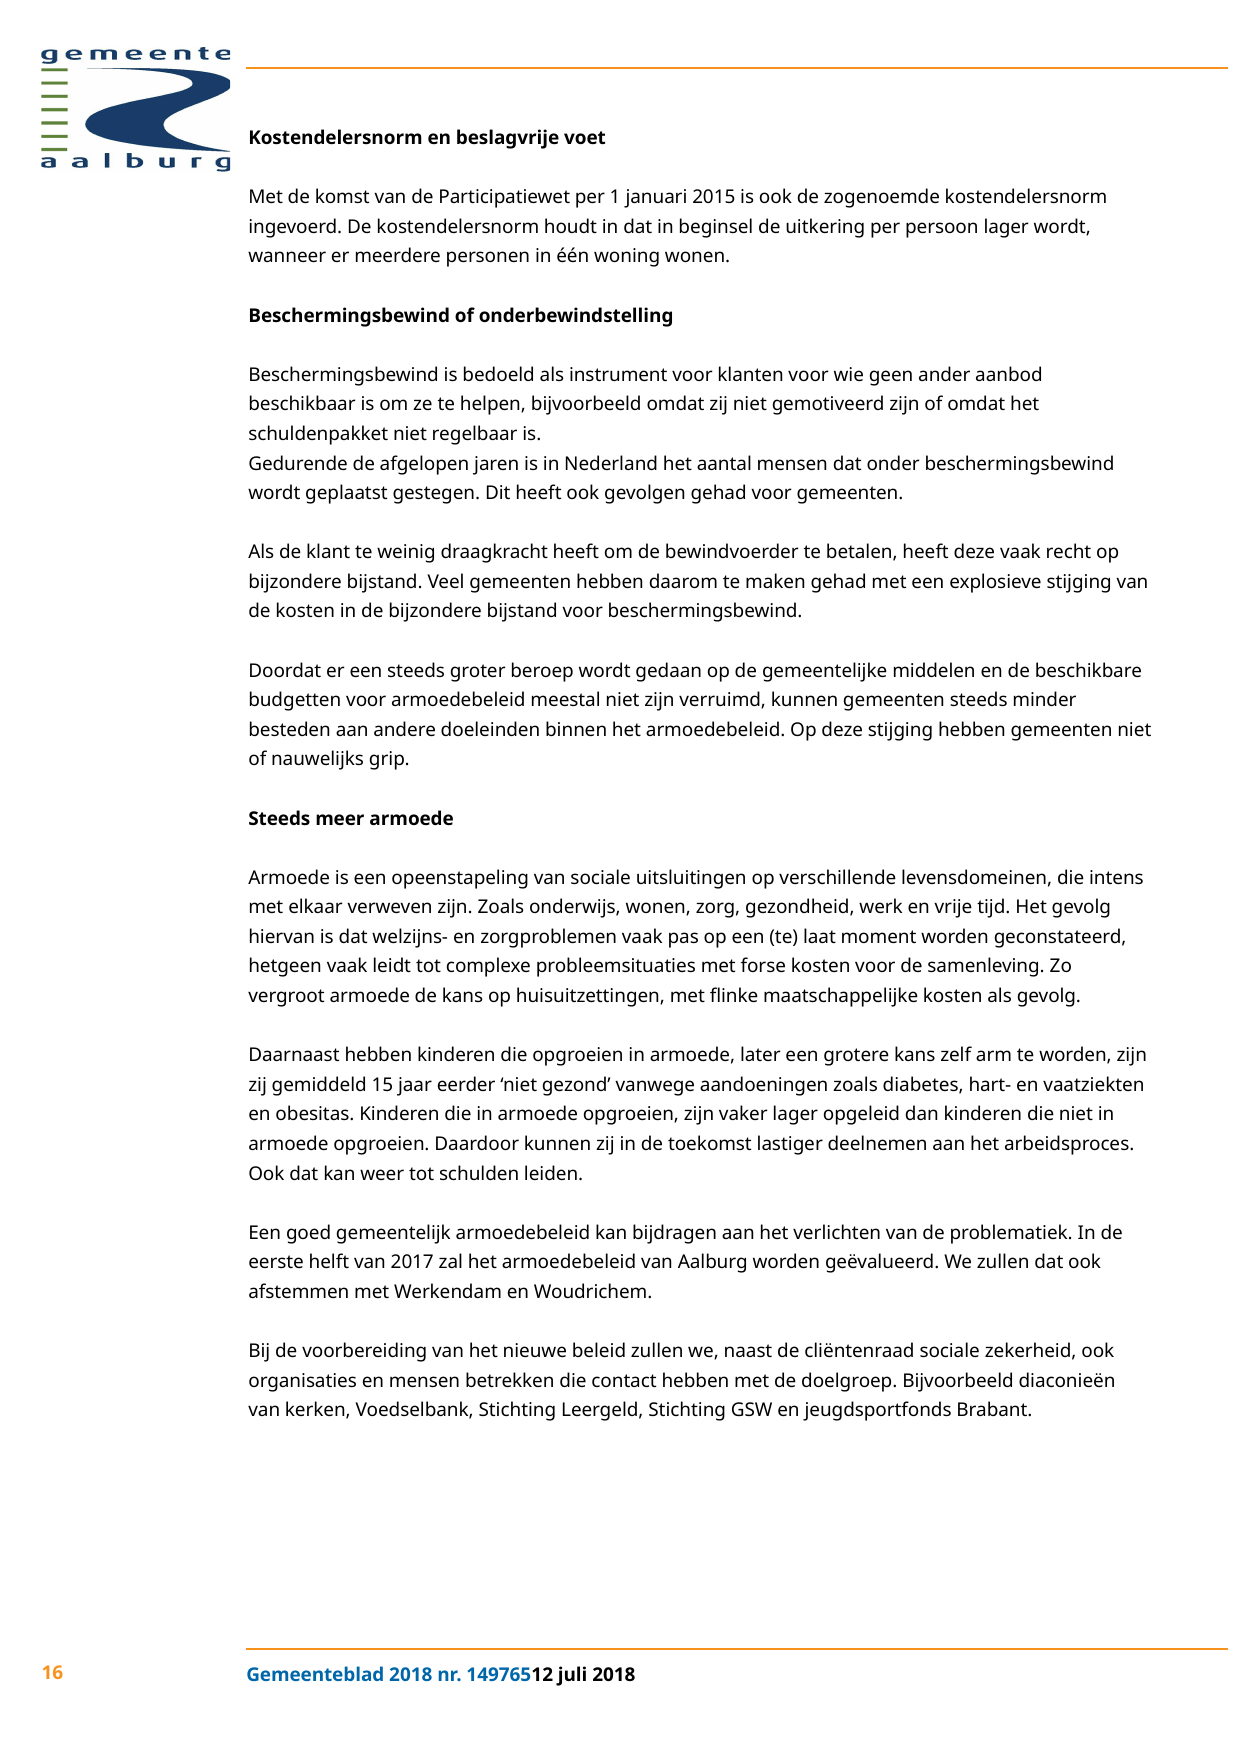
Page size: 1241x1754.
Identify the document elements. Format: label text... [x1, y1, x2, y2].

text Als de klant te weinig draagkracht heeft om de bewindvoerder te betalen, heeft deze vaak recht op bijzondere bijstand. Veel gemeenten hebben daarom te maken gehad met een explosieve stijging van de kosten in de bijzondere bijstand voor beschermingsbewind. [248, 538, 1152, 623]
text Kostendelersnorm en beslagvrije voet [248, 124, 1152, 150]
text Doordat er een steeds groter beroep wordt gedaan op de gemeentelijke middelen en de beschikbare budgetten voor armoedebeleid meestal niet zijn verruimd, kunnen gemeenten steeds minder besteden aan andere doeleinden binnen het armoedebeleid. Op deze stijging hebben gemeenten niet of nauwelijks grip. [248, 657, 1152, 771]
text Gedurende de afgelopen jaren is in Nederland het aantal mensen dat onder beschermingsbewind wordt geplaatst gestegen. Dit heeft ook gevolgen gehad voor gemeenten. [248, 450, 1152, 505]
text Beschermingsbewind of onderbewindstelling [248, 302, 1152, 328]
text Met de komst van de Participatiewet per 1 januari 2015 is ook de zogenoemde kostendelersnorm ingevoerd. De kostendelersnorm houdt in dat in beginsel de uitkering per persoon lager wordt, wanneer er meerdere personen in één woning wonen. [248, 183, 1152, 268]
text Steeds meer armoede [248, 805, 1152, 831]
text Beschermingsbewind is bedoeld als instrument voor klanten voor wie geen ander aanbod beschikbaar is om ze te helpen, bijvoorbeeld omdat zij niet gemotiveerd zijn of omdat het schuldenpakket niet regelbaar is. [248, 361, 1152, 446]
text Armoede is een opeenstapeling van sociale uitsluitingen op verschillende levensdomeinen, die intens met elkaar verweven zijn. Zoals onderwijs, wonen, zorg, gezondheid, werk en vrije tijd. Het gevolg hiervan is dat welzijns- en zorgproblemen vaak pas op een (te) laat moment worden geconstateerd, hetgeen vaak leidt tot complexe probleemsituaties met forse kosten voor de samenleving. Zo vergroot armoede de kans op huisuitzettingen, met flinke maatschappelijke kosten als gevolg. [248, 864, 1152, 1008]
text Een goed gemeentelijk armoedebeleid kan bijdragen aan het verlichten van de problematiek. In de eerste helft van 2017 zal het armoedebeleid van Aalburg worden geëvalueerd. We zullen dat ook afstemmen met Werkendam en Woudrichem. [248, 1219, 1152, 1304]
picture [41, 47, 231, 172]
text Bij de voorbereiding van het nieuwe beleid zullen we, naast de cliëntenraad sociale zekerheid, ook organisaties en mensen betrekken die contact hebben met de doelgroep. Bijvoorbeeld diaconieën van kerken, Voedselbank, Stichting Leergeld, Stichting GSW en jeugdsportfonds Brabant. [248, 1337, 1152, 1422]
text Daarnaast hebben kinderen die opgroeien in armoede, later een grotere kans zelf arm te worden, zijn zij gemiddeld 15 jaar eerder ‘niet gezond’ vanwege aandoeningen zoals diabetes, hart- en vaatziekten en obesitas. Kinderen die in armoede opgroeien, zijn vaker lager opgeleid dan kinderen die niet in armoede opgroeien. Daardoor kunnen zij in de toekomst lastiger deelnemen aan het arbeidsproces. Ook dat kan weer tot schulden leiden. [248, 1041, 1152, 1186]
